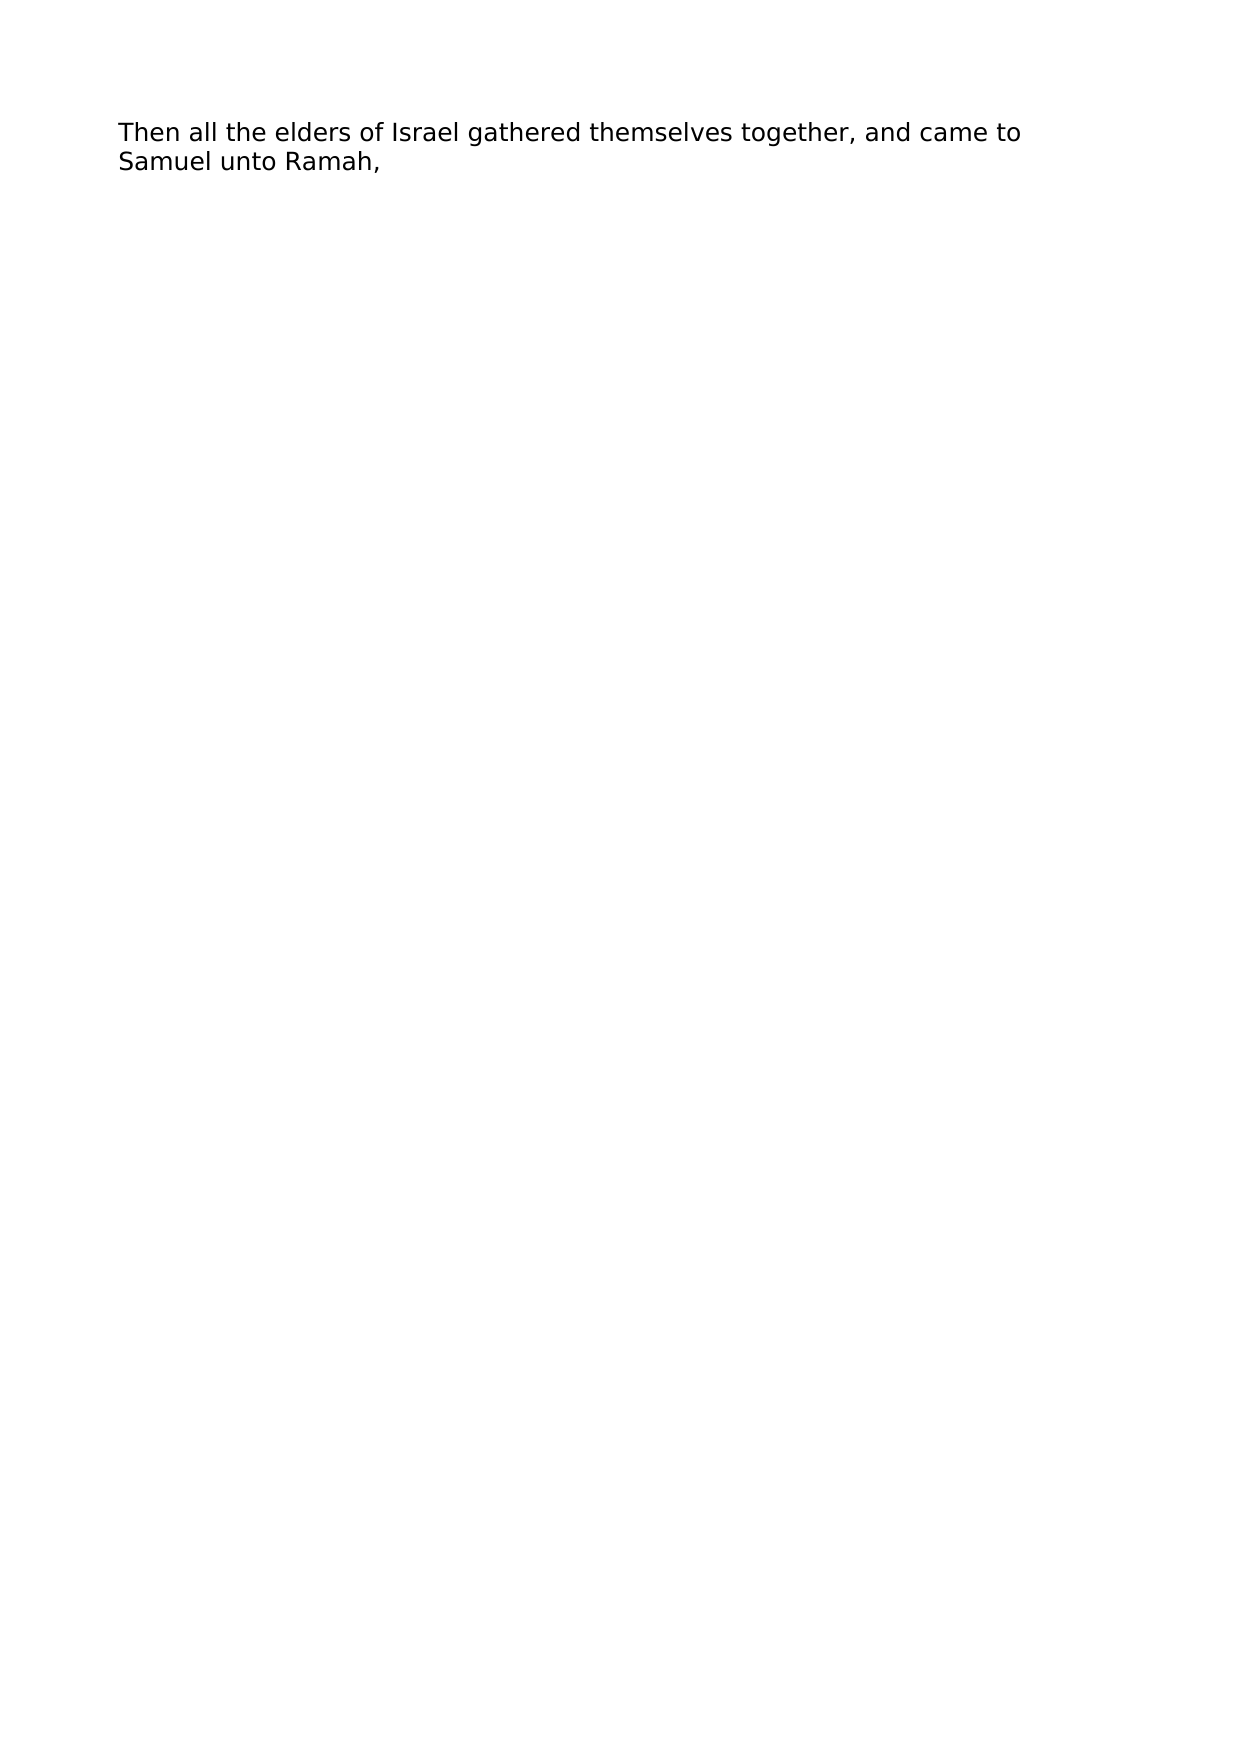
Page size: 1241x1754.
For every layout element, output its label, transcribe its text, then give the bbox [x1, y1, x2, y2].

text Then all the elders of Israel gathered themselves together, and came to Samuel unto Ramah, [118, 118, 1122, 176]
